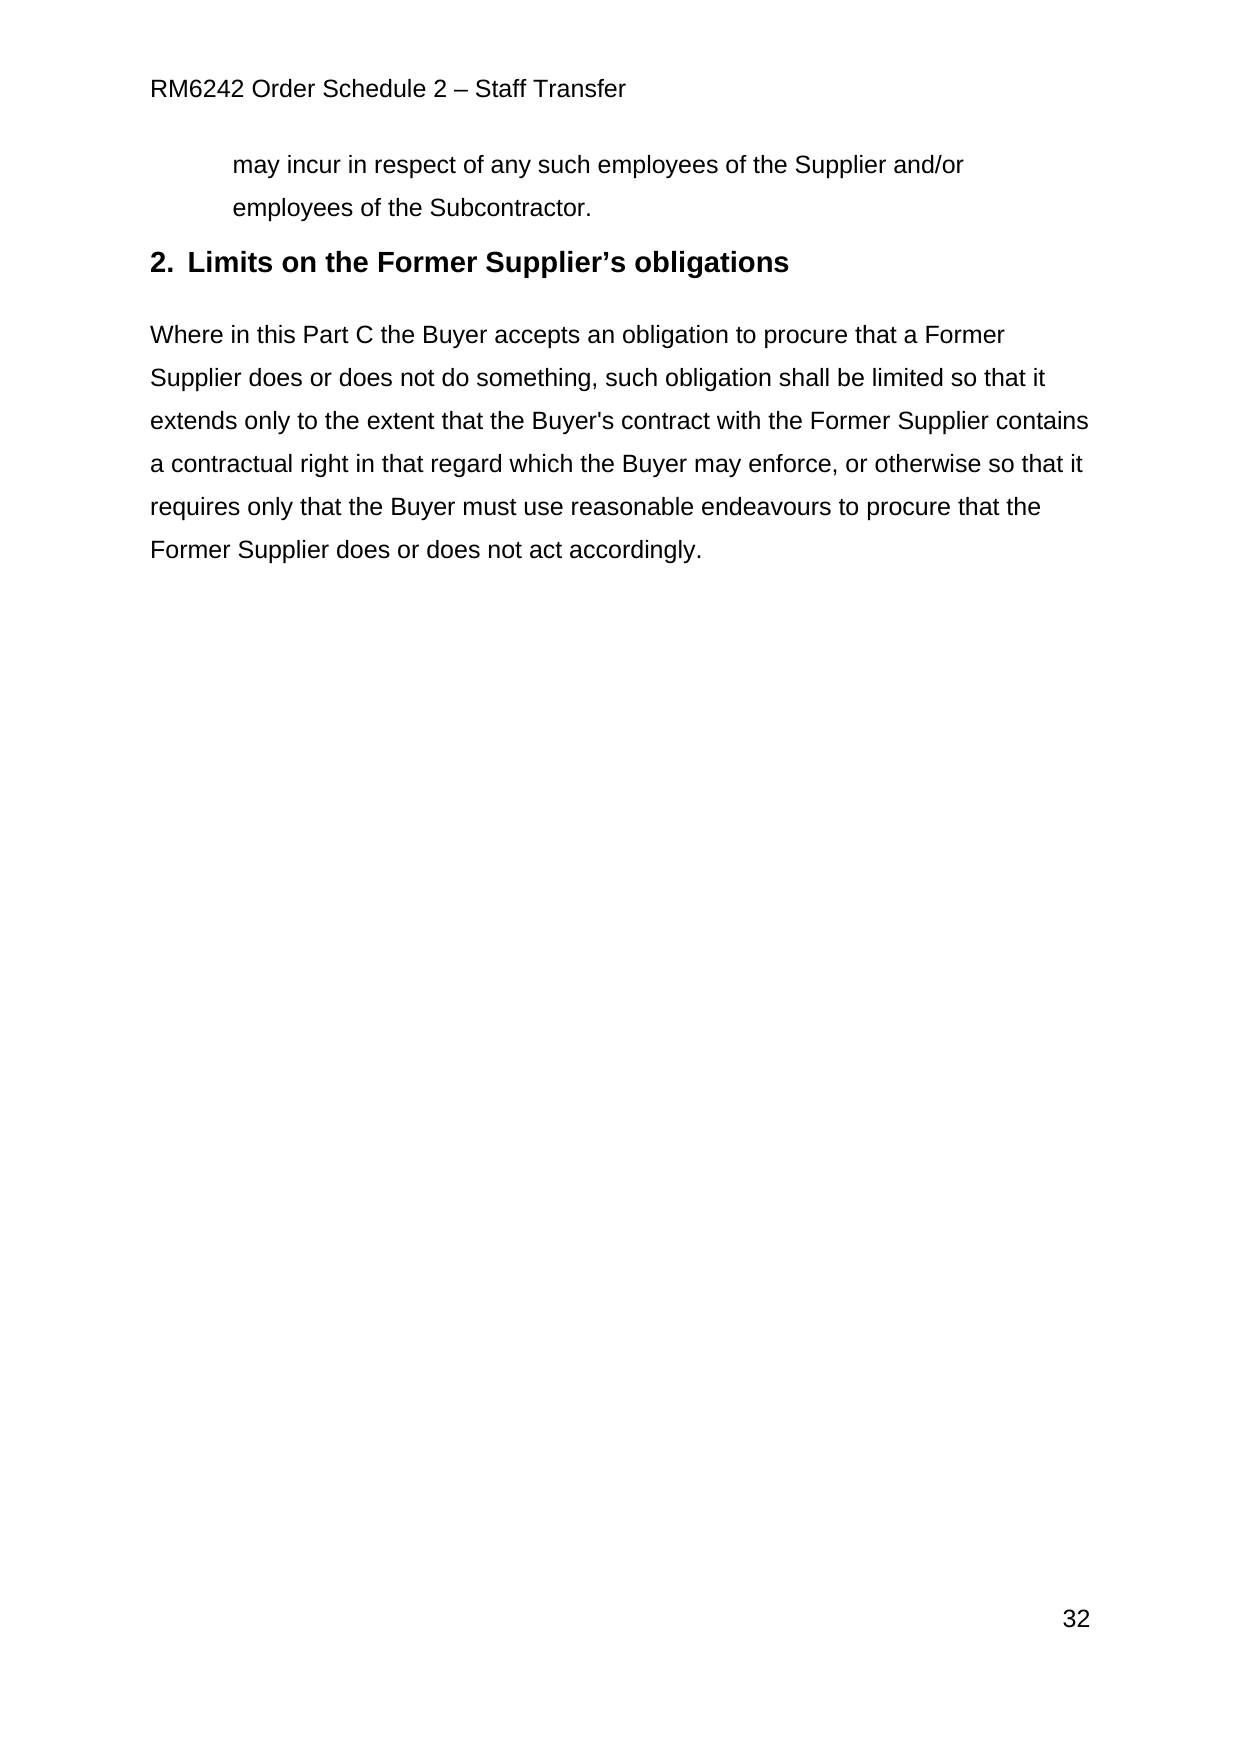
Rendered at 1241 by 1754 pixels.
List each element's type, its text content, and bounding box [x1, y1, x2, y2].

text Where in this Part C the Buyer accepts an obligation to procure that a Former Supplier does or does not do something, such obligation shall be limited so that it extends only to the extent that the Buyer's contract with the Former Supplier contains a contractual right in that regard which the Buyer may enforce, or otherwise so that it requires only that the Buyer must use reasonable endeavours to procure that the Former Supplier does or does not act accordingly. [150, 320, 1090, 564]
list may incur in respect of any such employees of the Supplier and/or employees of the Subcontractor. [187, 150, 1090, 222]
subtitle Limits on the Former Supplier’s obligations [150, 244, 1090, 278]
